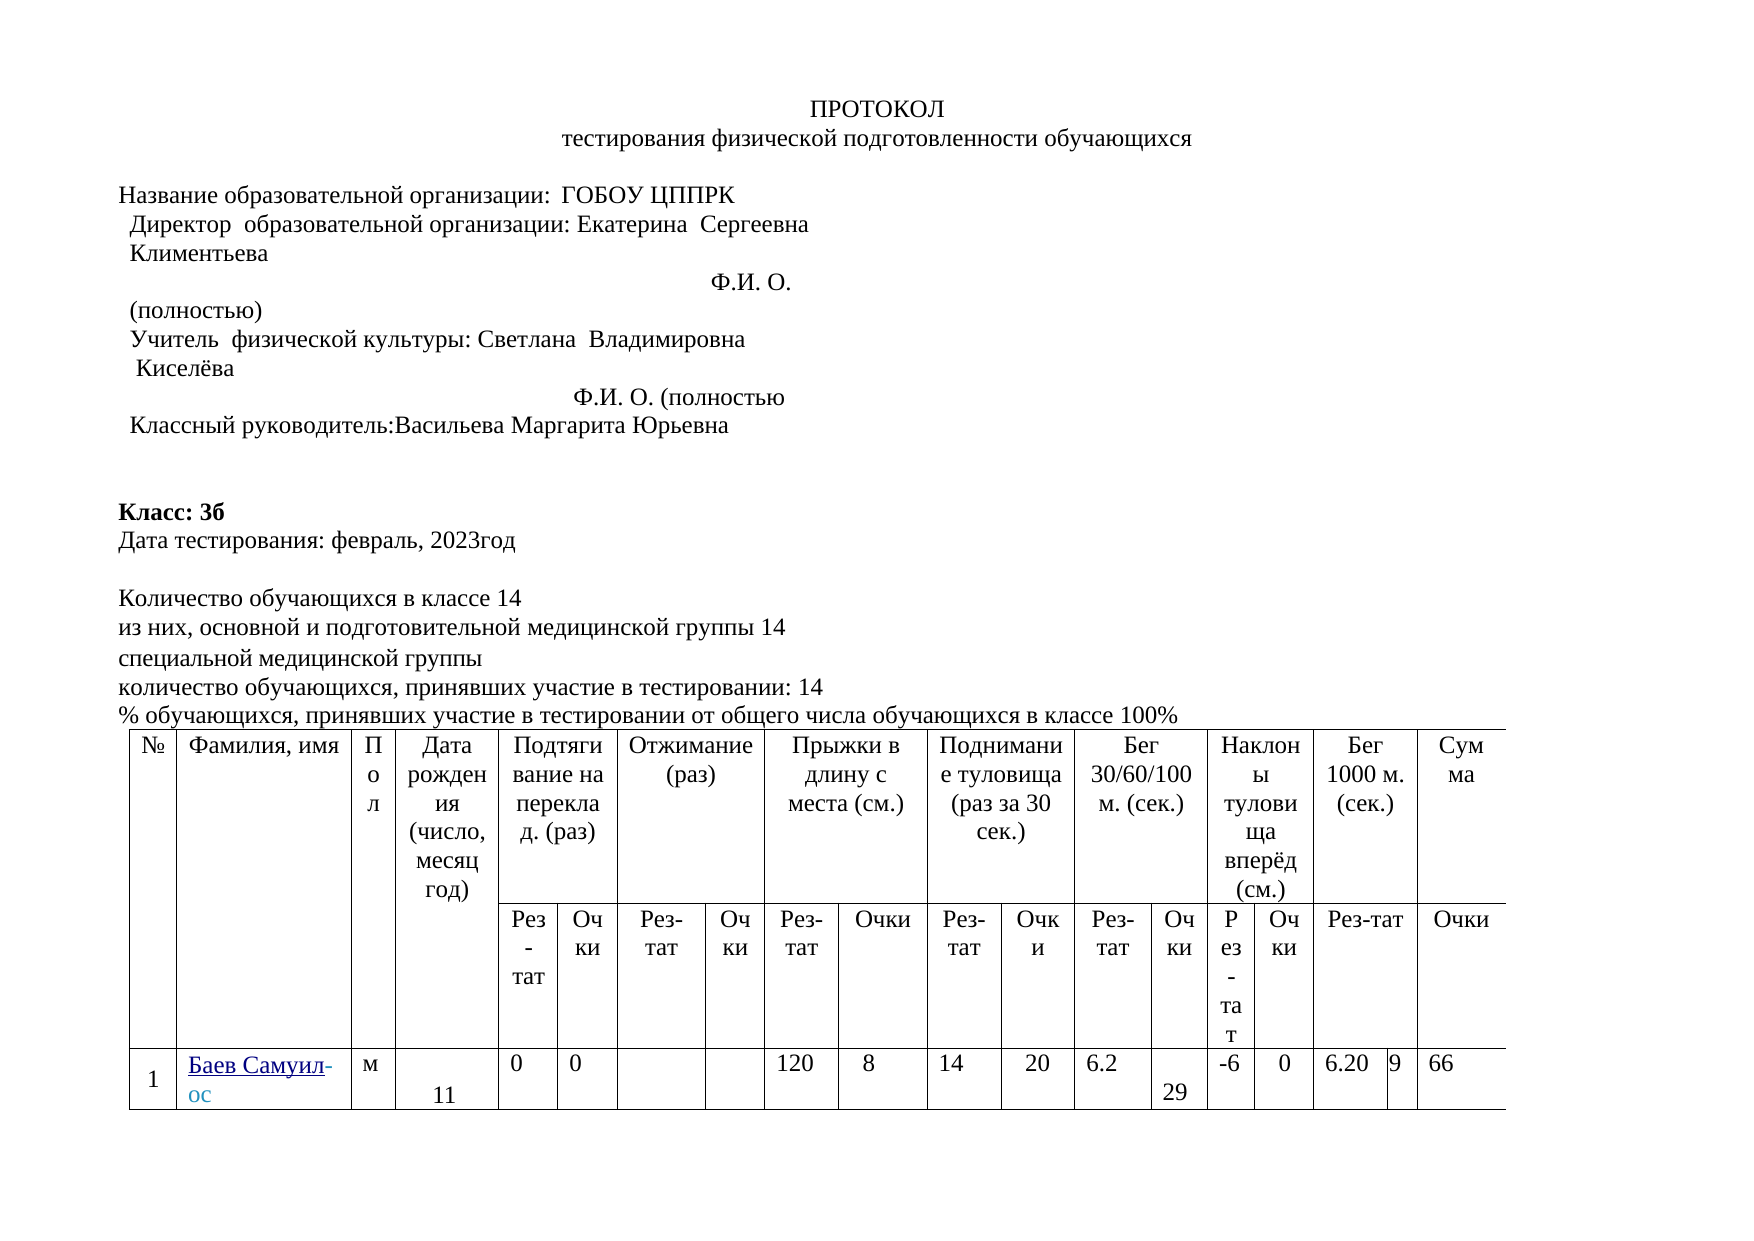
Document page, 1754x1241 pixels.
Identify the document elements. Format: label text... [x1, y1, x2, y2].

table_header Бег 1000 м. (сек.) [1314, 730, 1417, 903]
table_cell Очки [1418, 904, 1506, 1047]
table_header Бег 30/60/100 м. (сек.) [1075, 730, 1207, 903]
text Дата тестирования: февраль, 2023год [118, 526, 1636, 554]
table_cell Очки [1255, 904, 1313, 1047]
table_cell Рез-тат [928, 904, 1001, 1047]
table_cell 1 [130, 1049, 176, 1109]
table_cell Рез-тат [1314, 904, 1417, 1047]
text тестирования физической подготовленности обучающихся [118, 123, 1636, 152]
table_cell 14 [928, 1049, 1001, 1109]
table_header Наклоны туловища вперёд (см.) [1208, 730, 1313, 903]
text Название образовательной организации: ГОБОУ ЦППРК [118, 181, 1636, 209]
table_cell Рез-тат [499, 904, 557, 1047]
table_cell [618, 1049, 705, 1109]
table_cell 9 [1388, 1049, 1417, 1109]
text % обучающихся, принявших участие в тестировании от общего числа обучающихся в классе 100% [118, 700, 1636, 729]
table_cell м [352, 1049, 395, 1109]
table_header Подтягивание на переклад. (раз) [499, 730, 617, 903]
table_cell Баев Самуил-ос [177, 1049, 351, 1109]
table_cell Очки [839, 904, 927, 1047]
table_cell 0 [1255, 1049, 1313, 1109]
table_cell [706, 1049, 764, 1109]
table_cell 66 [1418, 1049, 1506, 1109]
table_cell 6.20 [1314, 1049, 1387, 1109]
table_cell Очки [558, 904, 617, 1047]
table_cell 11 [396, 1049, 498, 1109]
table_cell Рез-тат [1075, 904, 1151, 1047]
text Количество обучающихся в классе 14 [118, 583, 1636, 612]
text количество обучающихся, принявших участие в тестировании: 14 [118, 672, 1636, 700]
table_cell 20 [1002, 1049, 1074, 1109]
table_header Сум ма [1418, 730, 1506, 903]
table_cell Рез-тат [1208, 904, 1254, 1047]
table_header Отжимание (раз) [618, 730, 764, 903]
table_header Пол [352, 730, 395, 1047]
table_header № [130, 730, 176, 1047]
table_cell -6 [1208, 1049, 1254, 1109]
table_cell 0 [558, 1049, 617, 1109]
table_cell 0 [499, 1049, 557, 1109]
table_header Фамилия, имя [177, 730, 351, 1047]
table_cell Очки [1152, 904, 1207, 1047]
table_cell 120 [765, 1049, 838, 1109]
text Класс: 3б [118, 497, 1636, 526]
table_header Поднимание туловища (раз за 30 сек.) [928, 730, 1074, 903]
table_cell 8 [839, 1049, 927, 1109]
table_cell 29 [1152, 1049, 1207, 1109]
table_cell 6.2 [1075, 1049, 1151, 1109]
text ПРОТОКОЛ [118, 94, 1636, 123]
table_cell Рез-тат [765, 904, 838, 1047]
table_header Дата рождения (число, месяц год) [396, 730, 498, 1047]
text специальной медицинской группы [118, 641, 1636, 672]
table_cell Очки [706, 904, 764, 1047]
table_cell Рез-тат [618, 904, 705, 1047]
table_cell Очки [1002, 904, 1074, 1047]
table_header Директор образовательной организации: Екатерина Сергеевна Климентьева Ф.И. О. (полностью) Учитель физической культуры: Светлана Владимировна Киселёва Ф.И. О. (полностью Классный руководитель:Васильева Маргарита Юрьевна [118, 209, 853, 439]
table_header Прыжки в длину с места (см.) [765, 730, 927, 903]
text из них, основной и подготовительной медицинской группы 14 [118, 612, 1636, 641]
